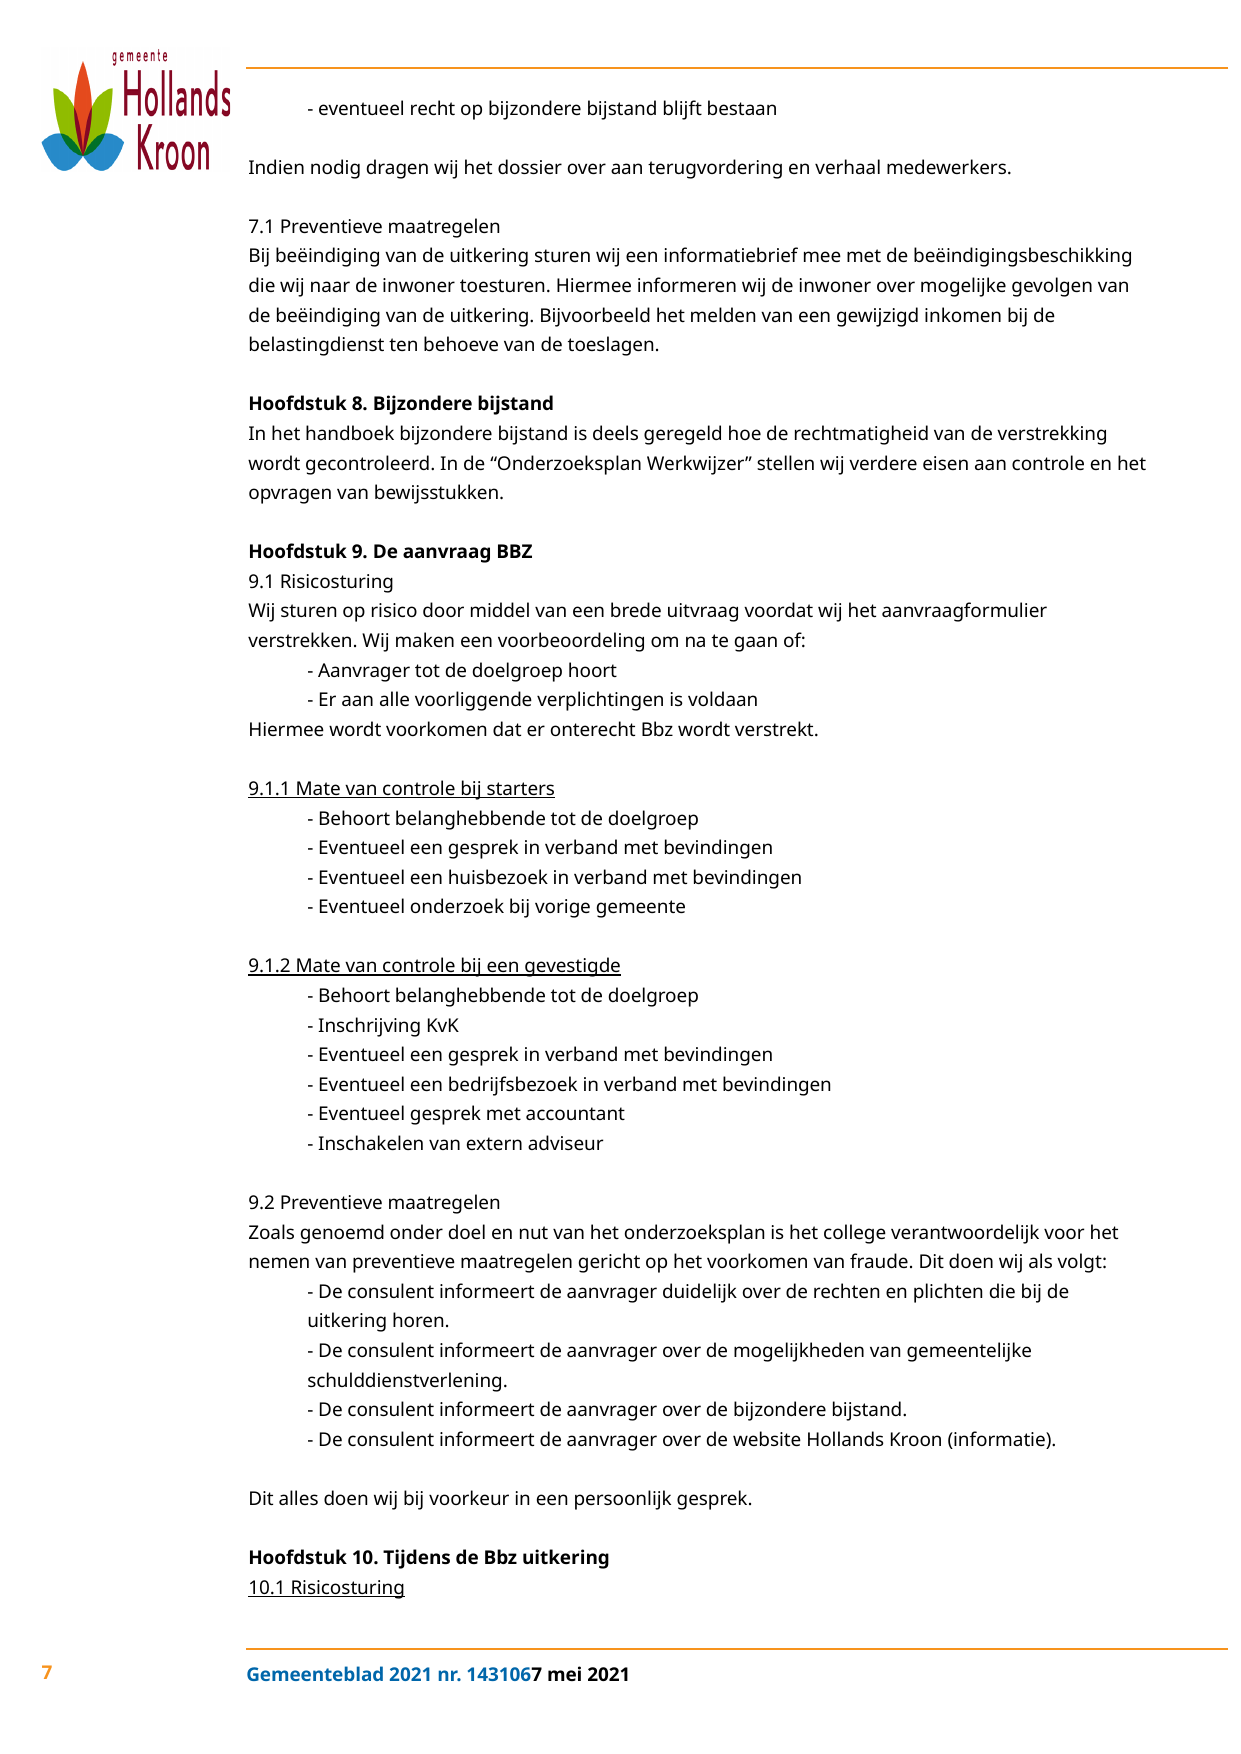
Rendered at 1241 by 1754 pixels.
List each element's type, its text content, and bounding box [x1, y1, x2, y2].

text 9.1.2 Mate van controle bij een gevestigde [248, 953, 1152, 978]
text 9.1 Risicosturing [248, 568, 1152, 594]
picture [41, 47, 231, 172]
text Hoofdstuk 10. Tijdens de Bbz uitkering [248, 1544, 1152, 1570]
text In het handboek bijzondere bijstand is deels geregeld hoe de rechtmatigheid van de verstrekking wordt gecontroleerd. In de “Onderzoeksplan Werkwijzer” stellen wij verdere eisen aan controle en het opvragen van bewijsstukken. [248, 420, 1152, 505]
list - Eventueel een bedrijfsbezoek in verband met bevindingen [248, 1071, 1152, 1097]
text Hoofdstuk 8. Bijzondere bijstand [248, 391, 1152, 416]
text Hiermee wordt voorkomen dat er onterecht Bbz wordt verstrekt. [248, 716, 1152, 742]
list - Eventueel gesprek met accountant [248, 1101, 1152, 1126]
text Zoals genoemd onder doel en nut van het onderzoeksplan is het college verantwoordelijk voor het nemen van preventieve maatregelen gericht op het voorkomen van fraude. Dit doen wij als volgt: [248, 1219, 1152, 1274]
text 9.2 Preventieve maatregelen [248, 1189, 1152, 1215]
list - Inschakelen van extern adviseur [248, 1130, 1152, 1156]
list - Eventueel een huisbezoek in verband met bevindingen [248, 864, 1152, 890]
list - Eventueel een gesprek in verband met bevindingen [248, 834, 1152, 860]
text 7.1 Preventieve maatregelen [248, 213, 1152, 239]
text Bij beëindiging van de uitkering sturen wij een informatiebrief mee met de beëindigingsbeschikking die wij naar de inwoner toesturen. Hiermee informeren wij de inwoner over mogelijke gevolgen van de beëindiging van de uitkering. Bijvoorbeeld het melden van een gewijzigd inkomen bij de belastingdienst ten behoeve van de toeslagen. [248, 243, 1152, 357]
list - Behoort belanghebbende tot de doelgroep [248, 805, 1152, 831]
list - De consulent informeert de aanvrager over de website Hollands Kroon (informatie). [248, 1426, 1152, 1452]
text 9.1.1 Mate van controle bij starters [248, 775, 1152, 801]
list - Eventueel onderzoek bij vorige gemeente [248, 893, 1152, 919]
list - Aanvrager tot de doelgroep hoort [248, 657, 1152, 683]
list - Inschrijving KvK [248, 1012, 1152, 1038]
text Hoofdstuk 9. De aanvraag BBZ [248, 538, 1152, 564]
list - De consulent informeert de aanvrager over de bijzondere bijstand. [248, 1396, 1152, 1422]
list - Eventueel een gesprek in verband met bevindingen [248, 1041, 1152, 1067]
text 10.1 Risicosturing [248, 1574, 1152, 1600]
list - De consulent informeert de aanvrager duidelijk over de rechten en plichten die bij de uitkering horen. [248, 1278, 1152, 1333]
text Wij sturen op risico door middel van een brede uitvraag voordat wij het aanvraagformulier verstrekken. Wij maken een voorbeoordeling om na te gaan of: [248, 598, 1152, 653]
list - Er aan alle voorliggende verplichtingen is voldaan [248, 686, 1152, 712]
list - De consulent informeert de aanvrager over de mogelijkheden van gemeentelijke schulddienstverlening. [248, 1337, 1152, 1393]
text Dit alles doen wij bij voorkeur in een persoonlijk gesprek. [248, 1485, 1152, 1511]
text Indien nodig dragen wij het dossier over aan terugvordering en verhaal medewerkers. [248, 154, 1152, 180]
list - Behoort belanghebbende tot de doelgroep [248, 982, 1152, 1008]
list - eventueel recht op bijzondere bijstand blijft bestaan [248, 95, 1152, 121]
